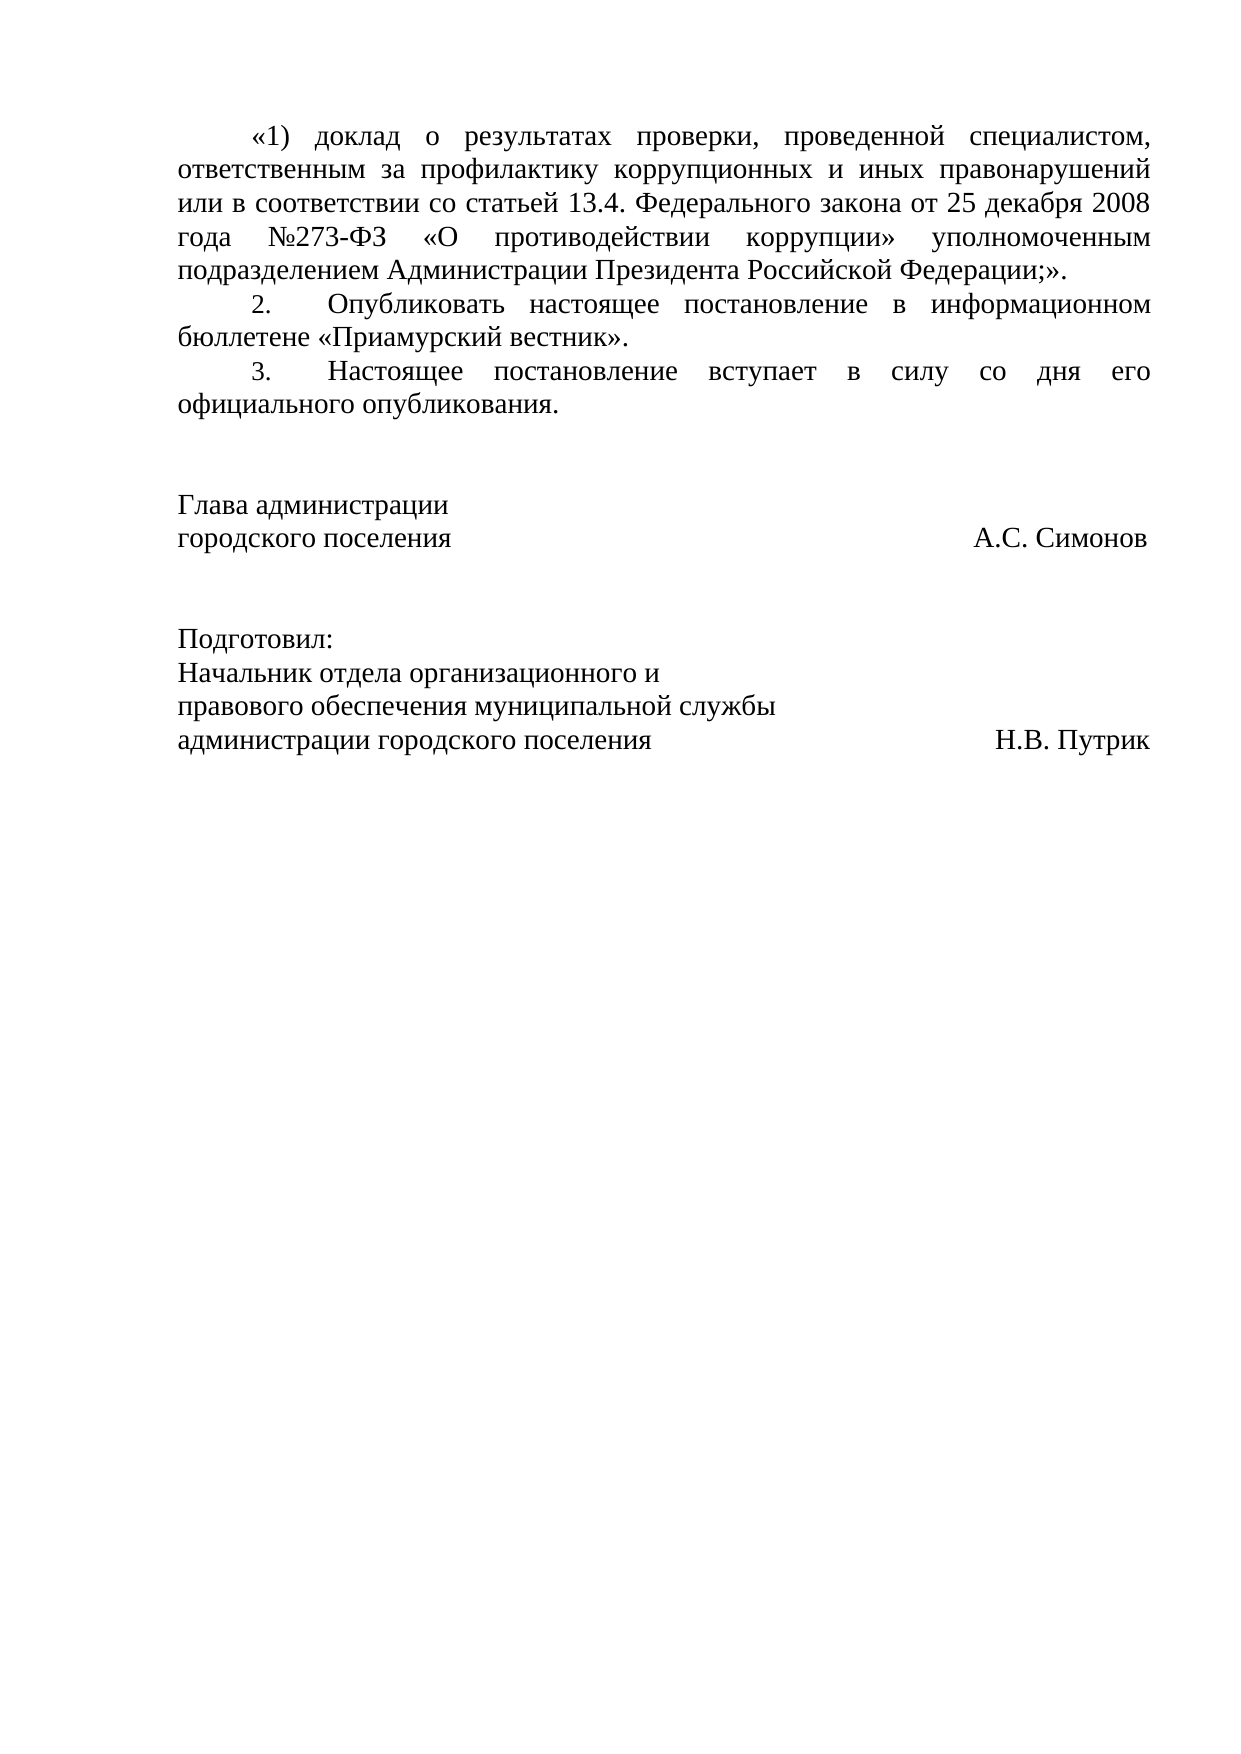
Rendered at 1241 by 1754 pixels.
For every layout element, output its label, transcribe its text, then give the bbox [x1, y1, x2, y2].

text городского поселения А.С. Симонов [177, 521, 1152, 554]
text правового обеспечения муниципальной службы [177, 688, 1152, 722]
list Настоящее постановление вступает в силу со дня его официального опубликования. [177, 353, 1152, 420]
text администрации городского поселения Н.В. Путрик [177, 722, 1152, 755]
text Начальник отдела организационного и [177, 655, 1152, 688]
list Опубликовать настоящее постановление в информационном бюллетене «Приамурский вестник». [177, 286, 1152, 353]
text Подготовил: [177, 621, 1152, 655]
text «1) доклад о результатах проверки, проведенной специалистом, ответственным за профилактику коррупционных и иных правонарушений или в соответствии со статьей 13.4. Федерального закона от 25 декабря 2008 года №273-ФЗ «О противодействии коррупции» уполномоченным подразделением Администрации Президента Российской Федерации;». [177, 118, 1152, 286]
text Глава администрации [177, 487, 1152, 521]
